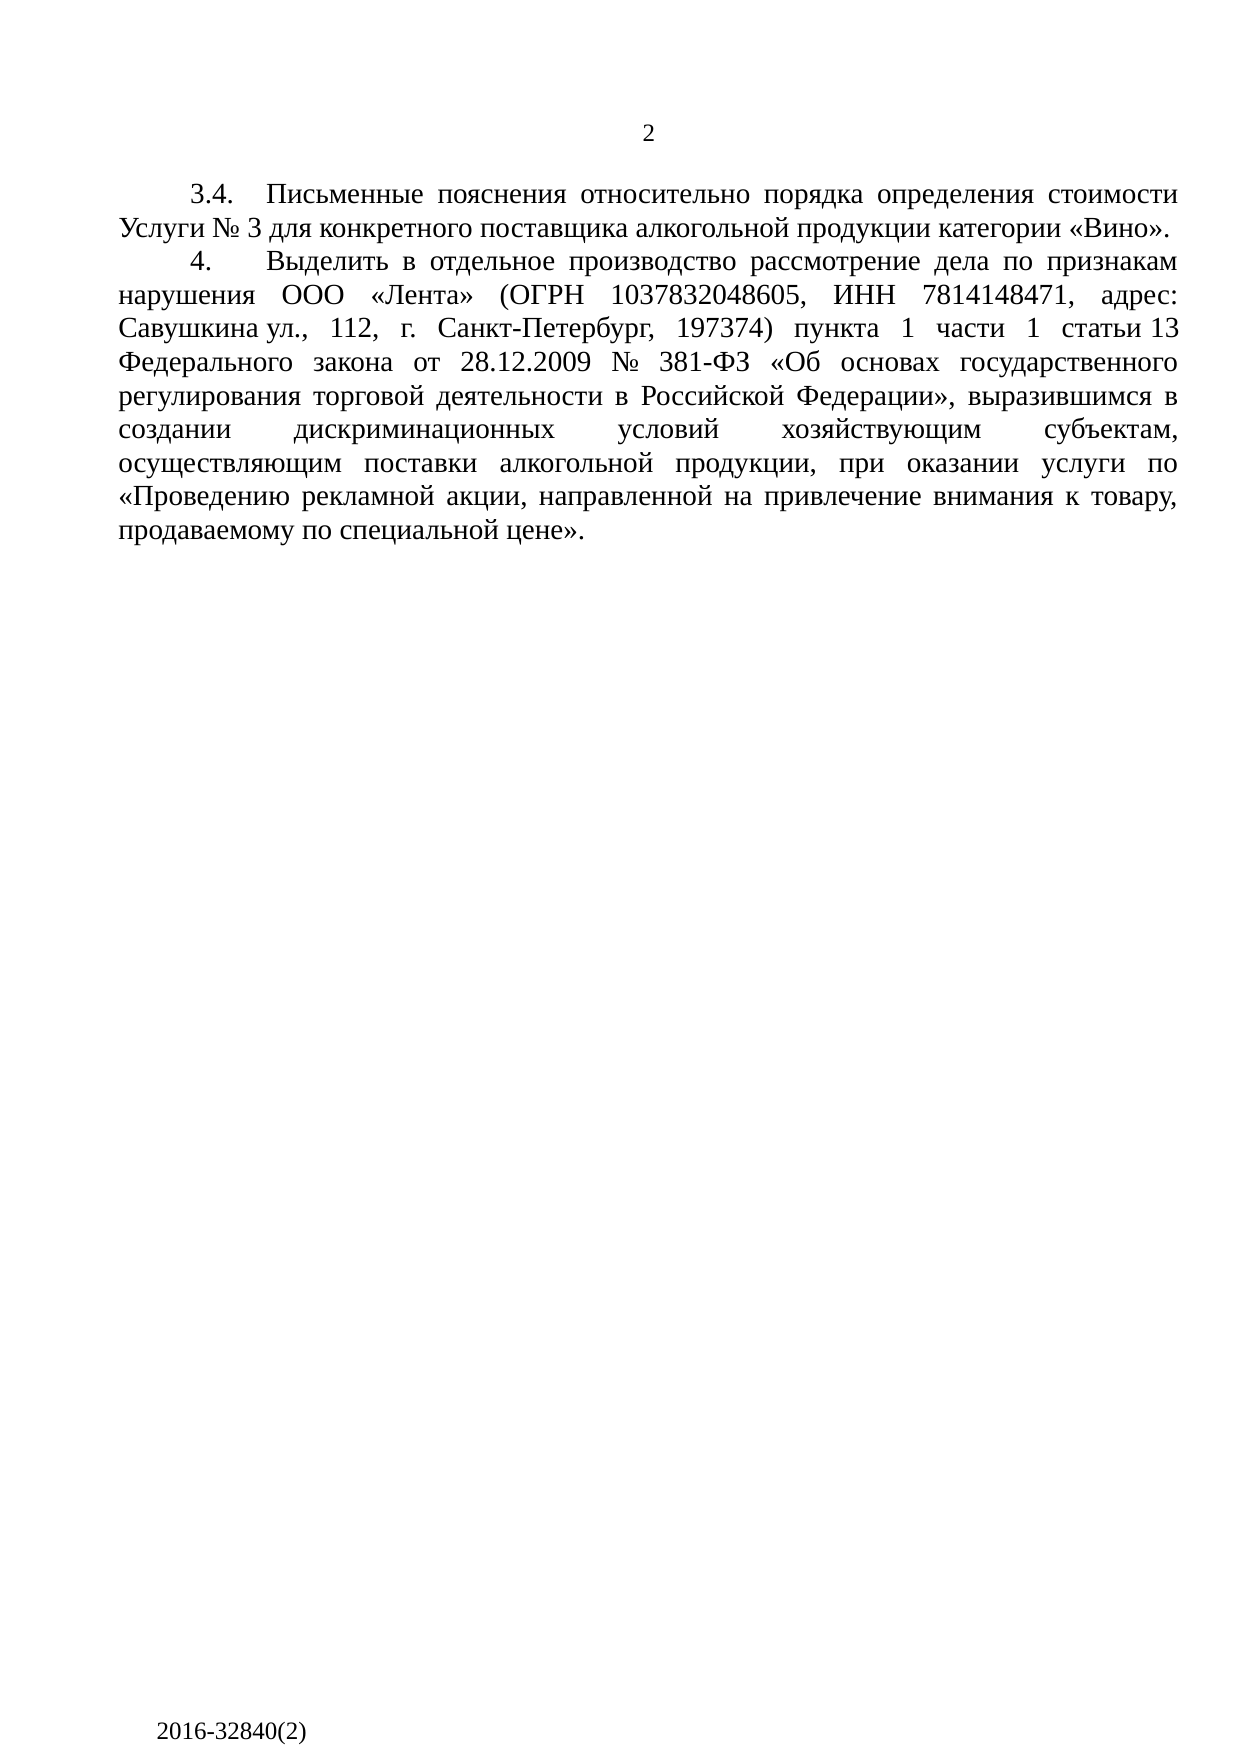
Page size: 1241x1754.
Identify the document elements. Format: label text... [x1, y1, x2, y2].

list Письменные пояснения относительно порядка определения стоимости Услуги № 3 для конкретного поставщика алкогольной продукции категории «Вино». [118, 176, 1179, 243]
text 4. Выделить в отдельное производство рассмотрение дела по признакам нарушения ООО «Лента» (ОГРН 1037832048605, ИНН 7814148471, адрес: Савушкина ул., 112, г. Санкт-Петербург, 197374) пункта 1 части 1 статьи 13 Федерального закона от 28.12.2009 № 381-ФЗ «Об основах государственного регулирования торговой деятельности в Российской Федерации», выразившимся в создании дискриминационных условий хозяйствующим субъектам, осуществляющим поставки алкогольной продукции, при оказании услуги по «Проведению рекламной акции, направленной на привлечение внимания к товару, продаваемому по специальной цене». [118, 243, 1179, 545]
